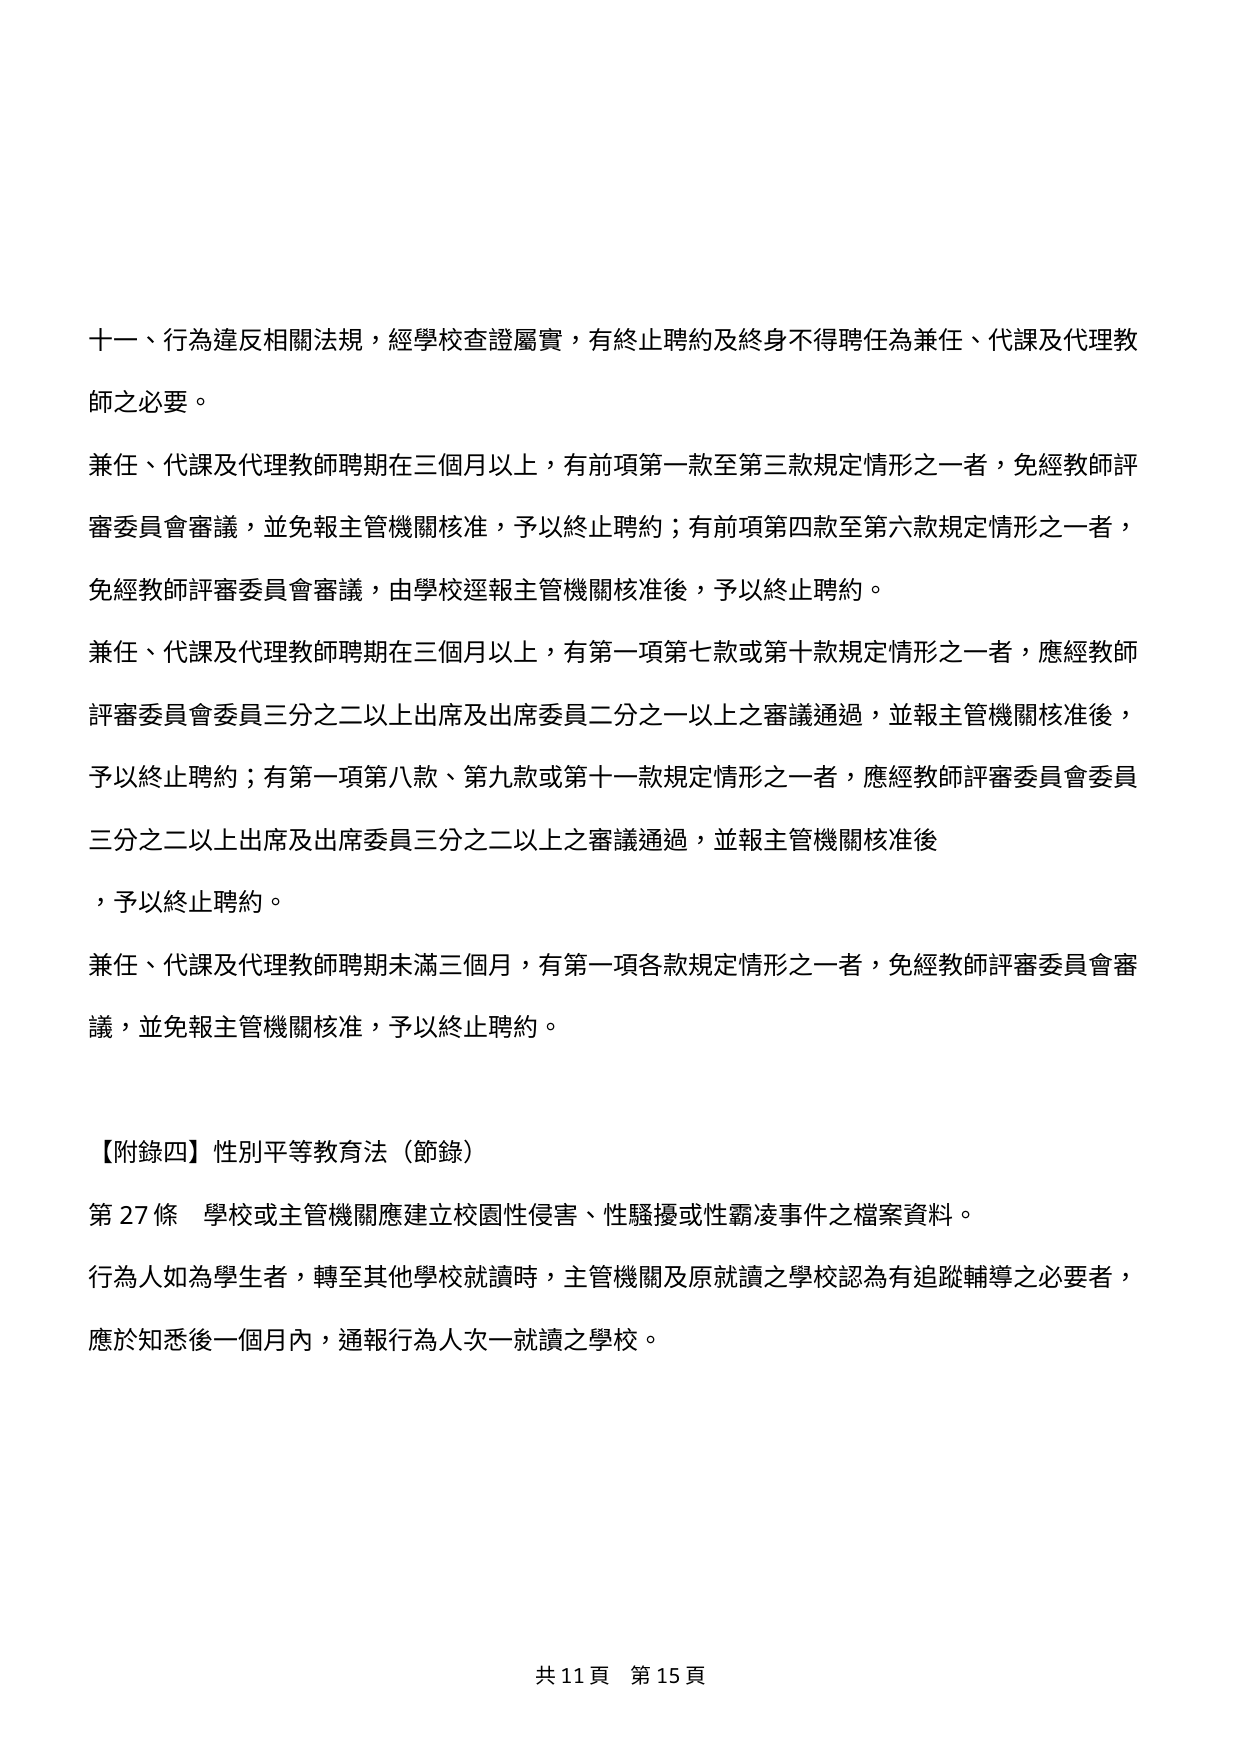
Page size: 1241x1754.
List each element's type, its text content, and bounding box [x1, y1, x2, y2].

text 【附錄四】性別平等教育法（節錄） [89, 1109, 1152, 1172]
text 兼任、代課及代理教師聘期在三個月以上，有第一項第七款或第十款規定情形之一者，應經教師評審委員會委員三分之二以上出席及出席委員二分之一以上之審議通過，並報主管機關核准後，予以終止聘約；有第一項第八款、第九款或第十一款規定情形之一者，應經教師評審委員會委員三分之二以上出席及出席委員三分之二以上之審議通過，並報主管機關核准後 [89, 609, 1152, 859]
text 兼任、代課及代理教師聘期在三個月以上，有前項第一款至第三款規定情形之一者，免經教師評審委員會審議，並免報主管機關核准，予以終止聘約；有前項第四款至第六款規定情形之一者，免經教師評審委員會審議，由學校逕報主管機關核准後，予以終止聘約。 [89, 422, 1152, 609]
text 十一、行為違反相關法規，經學校查證屬實，有終止聘約及終身不得聘任為兼任、代課及代理教師之必要。 [89, 297, 1152, 422]
text 行為人如為學生者，轉至其他學校就讀時，主管機關及原就讀之學校認為有追蹤輔導之必要者，應於知悉後一個月內，通報行為人次一就讀之學校。 [89, 1234, 1152, 1359]
text ，予以終止聘約。 [89, 859, 1152, 922]
text 兼任、代課及代理教師聘期未滿三個月，有第一項各款規定情形之一者，免經教師評審委員會審議，並免報主管機關核准，予以終止聘約。 [89, 922, 1152, 1047]
text 第27條 學校或主管機關應建立校園性侵害、性騷擾或性霸凌事件之檔案資料。 [89, 1172, 1152, 1234]
